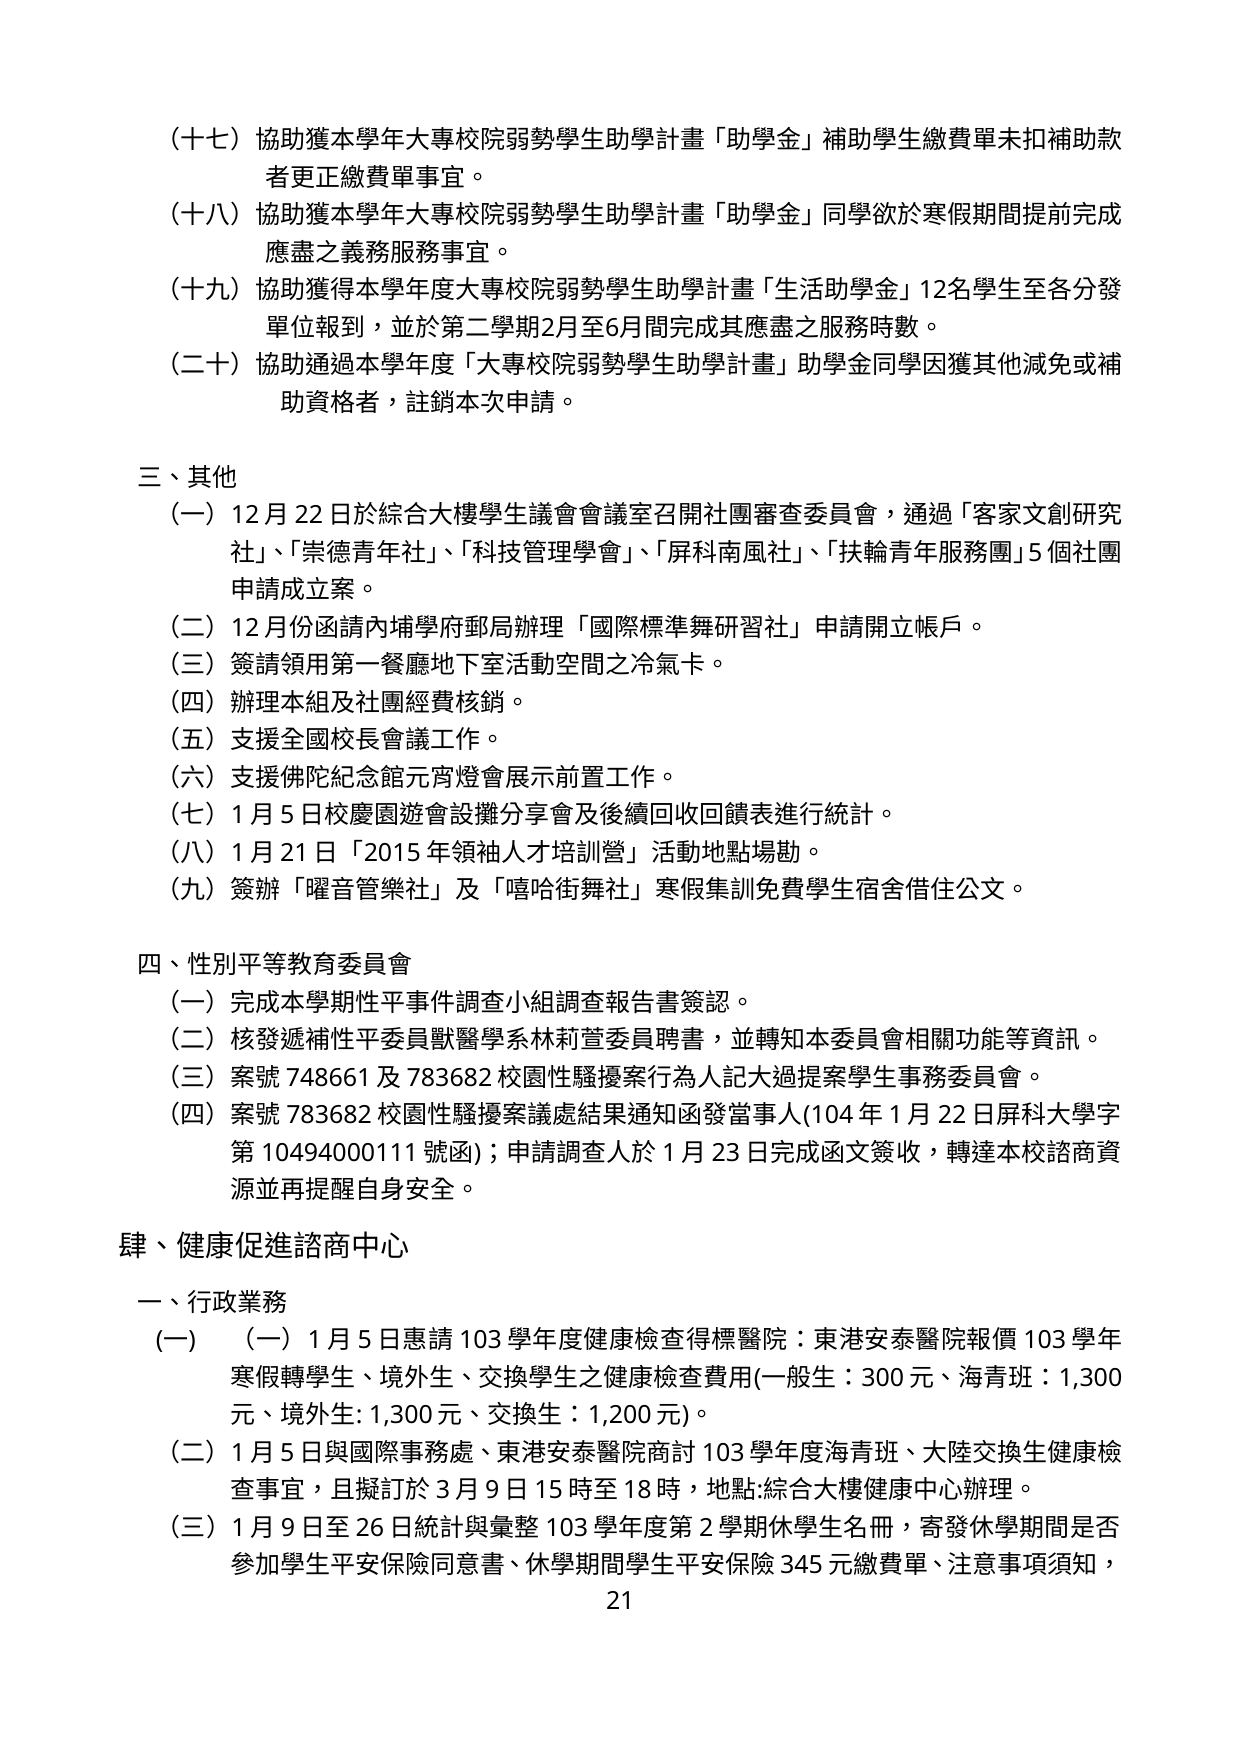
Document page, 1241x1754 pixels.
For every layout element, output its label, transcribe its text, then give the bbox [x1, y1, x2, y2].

text （十九）協助獲得本學年度大專校院弱勢學生助學計畫「生活助學金」12名學生至各分發單位報到，並於第二學期2月至6月間完成其應盡之服務時數。 [156, 269, 1122, 344]
text （二十）協助通過本學年度「大專校院弱勢學生助學計畫」助學金同學因獲其他減免或補助資格者，註銷本次申請。 [156, 344, 1122, 419]
text （三）1月9日至26日統計與彙整103學年度第2學期休學生名冊，寄發休學期間是否參加學生平安保險同意書、休學期間學生平安保險345元繳費單、注意事項須知， [156, 1507, 1122, 1582]
text （十八）協助獲本學年大專校院弱勢學生助學計畫「助學金」同學欲於寒假期間提前完成應盡之義務服務事宜。 [156, 194, 1122, 269]
text （一）完成本學期性平事件調查小組調查報告書簽認。 [156, 982, 1122, 1019]
text （七）1月5日校慶園遊會設攤分享會及後續回收回饋表進行統計。 [156, 794, 1122, 832]
text （五）支援全國校長會議工作。 [156, 719, 1122, 757]
text （三）案號748661及783682校園性騷擾案行為人記大過提案學生事務委員會。 [156, 1057, 1122, 1094]
text （二）12月份函請內埔學府郵局辦理「國際標準舞研習社」申請開立帳戶。 [156, 607, 1122, 644]
text （八）1月21日「2015年領袖人才培訓營」活動地點場勘。 [156, 832, 1122, 869]
text （四）案號783682校園性騷擾案議處結果通知函發當事人(104年1月22日屏科大學字第10494000111號函)；申請調查人於1月23日完成函文簽收，轉達本校諮商資源並再提醒自身安全。 [156, 1094, 1122, 1207]
text （三）簽請領用第一餐廳地下室活動空間之冷氣卡。 [156, 644, 1122, 682]
text 肆、健康促進諮商中心 [118, 1207, 1122, 1282]
text 三、其他 [137, 457, 1122, 494]
text 一、行政業務 [137, 1282, 1122, 1319]
text （十七）協助獲本學年大專校院弱勢學生助學計畫「助學金」補助學生繳費單未扣補助款者更正繳費單事宜。 [156, 119, 1122, 194]
text （一）12月22日於綜合大樓學生議會會議室召開社團審查委員會，通過「客家文創研究社」、「崇德青年社」、「科技管理學會」、「屏科南風社」、「扶輪青年服務團」5個社團申請成立案。 [156, 494, 1122, 607]
text （九）簽辦「曜音管樂社」及「嘻哈街舞社」寒假集訓免費學生宿舍借住公文。 [156, 869, 1122, 907]
text （二）核發遞補性平委員獸醫學系林莉萱委員聘書，並轉知本委員會相關功能等資訊。 [156, 1019, 1122, 1057]
text （四）辦理本組及社團經費核銷。 [156, 682, 1122, 719]
text 四、性別平等教育委員會 [137, 944, 1122, 982]
text （六）支援佛陀紀念館元宵燈會展示前置工作。 [156, 757, 1122, 794]
text （二）1月5日與國際事務處、東港安泰醫院商討103學年度海青班、大陸交換生健康檢查事宜，且擬訂於3月9日15時至18時，地點:綜合大樓健康中心辦理。 [156, 1432, 1122, 1507]
list （一）1月5日惠請103學年度健康檢查得標醫院：東港安泰醫院報價103學年寒假轉學生、境外生、交換學生之健康檢查費用(一般生：300元、海青班：1,300元、境外生: 1,300元、交換生：1,200元)。 [156, 1319, 1122, 1432]
